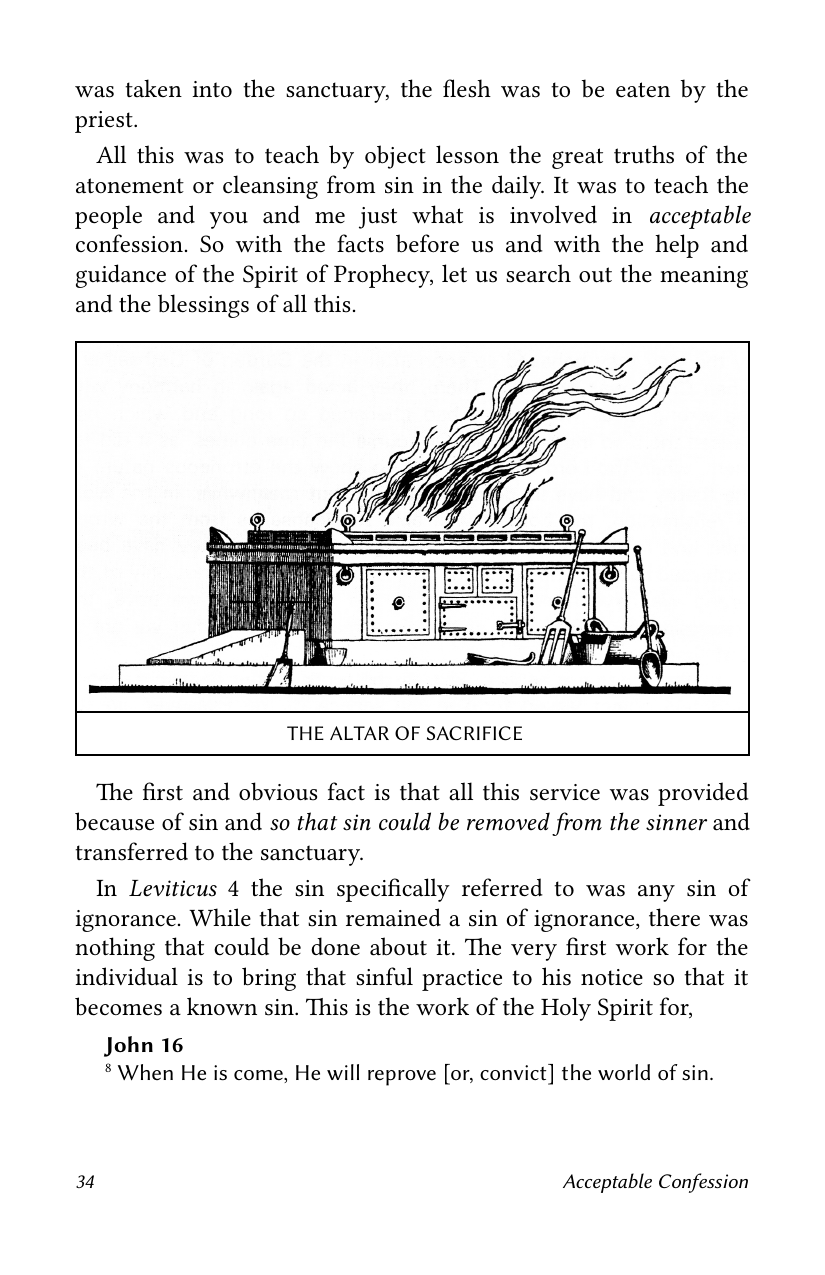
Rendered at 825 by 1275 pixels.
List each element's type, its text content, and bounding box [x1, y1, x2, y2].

text All this was to teach by object lesson the great truths of the atonement or cleansing from sin in the daily. It was to teach the people and you and me just what is involved in acceptable confession. So with the facts before us and with the help and guidance of the Spirit of Prophecy, let us search out the meaning and the blessings of all this. [75, 141, 750, 319]
text In Leviticus 4 the sin specifically referred to was any sin of ignorance. While that sin remained a sin of ignorance, there was nothing that could be done about it. The very first work for the individual is to bring that sinful practice to his notice so that it becomes a known sin. This is the work of the Holy Spirit for, [75, 874, 750, 1022]
text [75, 326, 750, 341]
text [77, 746, 748, 754]
text THE ALTAR OF SACRIFICE [77, 722, 748, 746]
text 8 When He is come, He will reprove [or, convict] the world of sin. [105, 1060, 720, 1086]
text [77, 713, 748, 722]
text The first and obvious fact is that all this service was provided because of sin and so that sin could be removed from the sinner and transferred to the sanctuary. [75, 756, 750, 866]
picture [77, 343, 748, 711]
text John 16 [105, 1032, 750, 1058]
text was taken into the sanctuary, the flesh was to be eaten by the priest. [75, 75, 750, 133]
